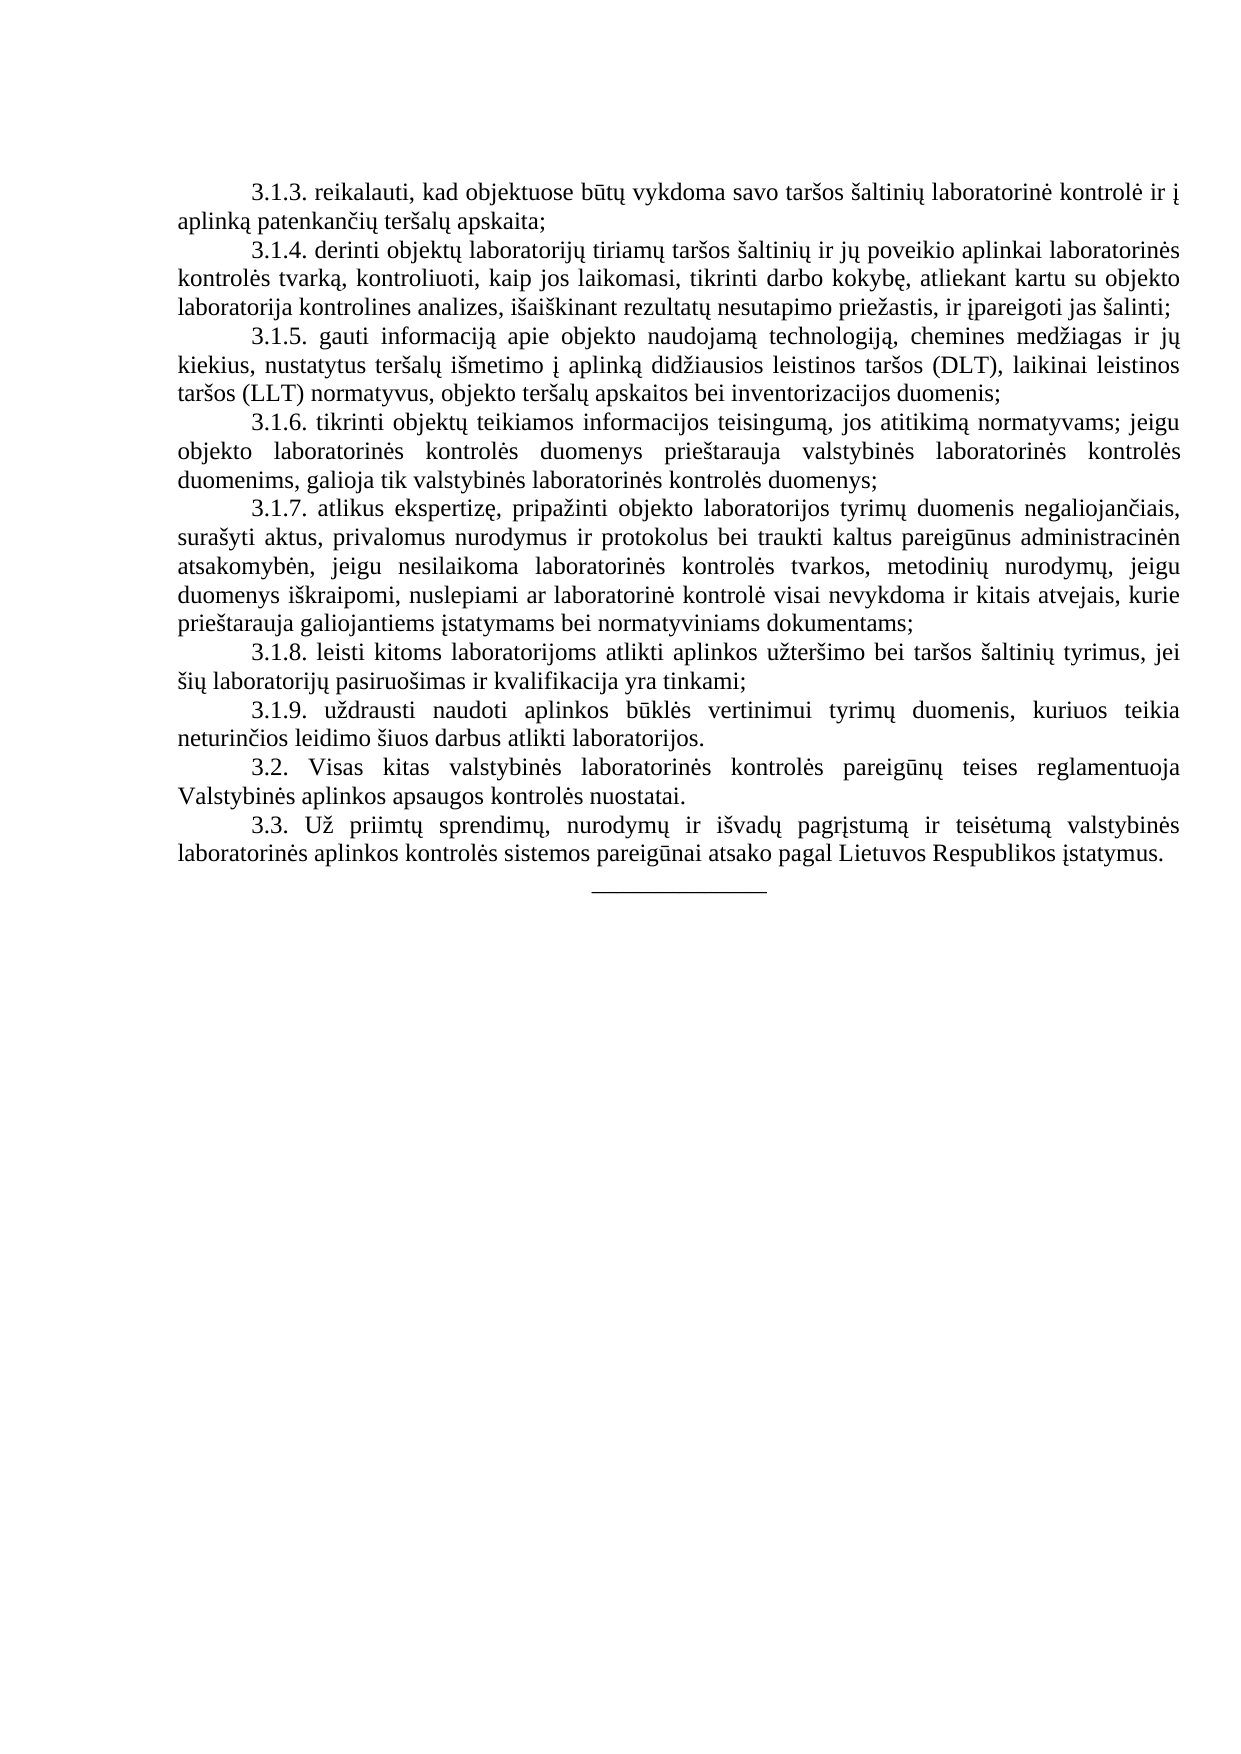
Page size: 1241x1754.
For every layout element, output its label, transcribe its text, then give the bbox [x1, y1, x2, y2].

text ______________ [177, 867, 1181, 896]
text 3.1.8. leisti kitoms laboratorijoms atlikti aplinkos užteršimo bei taršos šaltinių tyrimus, jei šių laboratorijų pasiruošimas ir kvalifikacija yra tinkami; [177, 637, 1181, 695]
text 3.2. Visas kitas valstybinės laboratorinės kontrolės pareigūnų teises reglamentuoja Valstybinės aplinkos apsaugos kontrolės nuostatai. [177, 752, 1181, 810]
text 3.1.9. uždrausti naudoti aplinkos būklės vertinimui tyrimų duomenis, kuriuos teikia neturinčios leidimo šiuos darbus atlikti laboratorijos. [177, 695, 1181, 752]
text 3.1.3. reikalauti, kad objektuose būtų vykdoma savo taršos šaltinių laboratorinė kontrolė ir į aplinką patenkančių teršalų apskaita; [177, 177, 1181, 235]
text 3.3. Už priimtų sprendimų, nurodymų ir išvadų pagrįstumą ir teisėtumą valstybinės laboratorinės aplinkos kontrolės sistemos pareigūnai atsako pagal Lietuvos Respublikos įstatymus. [177, 810, 1181, 867]
text 3.1.5. gauti informaciją apie objekto naudojamą technologiją, chemines medžiagas ir jų kiekius, nustatytus teršalų išmetimo į aplinką didžiausios leistinos taršos (DLT), laikinai leistinos taršos (LLT) normatyvus, objekto teršalų apskaitos bei inventorizacijos duomenis; [177, 321, 1181, 407]
text 3.1.7. atlikus ekspertizę, pripažinti objekto laboratorijos tyrimų duomenis negaliojančiais, surašyti aktus, privalomus nurodymus ir protokolus bei traukti kaltus pareigūnus administracinėn atsakomybėn, jeigu nesilaikoma laboratorinės kontrolės tvarkos, metodinių nurodymų, jeigu duomenys iškraipomi, nuslepiami ar laboratorinė kontrolė visai nevykdoma ir kitais atvejais, kurie prieštarauja galiojantiems įstatymams bei normatyviniams dokumentams; [177, 493, 1181, 637]
text 3.1.4. derinti objektų laboratorijų tiriamų taršos šaltinių ir jų poveikio aplinkai laboratorinės kontrolės tvarką, kontroliuoti, kaip jos laikomasi, tikrinti darbo kokybę, atliekant kartu su objekto laboratorija kontrolines analizes, išaiškinant rezultatų nesutapimo priežastis, ir įpareigoti jas šalinti; [177, 235, 1181, 321]
text 3.1.6. tikrinti objektų teikiamos informacijos teisingumą, jos atitikimą normatyvams; jeigu objekto laboratorinės kontrolės duomenys prieštarauja valstybinės laboratorinės kontrolės duomenims, galioja tik valstybinės laboratorinės kontrolės duomenys; [177, 407, 1181, 493]
